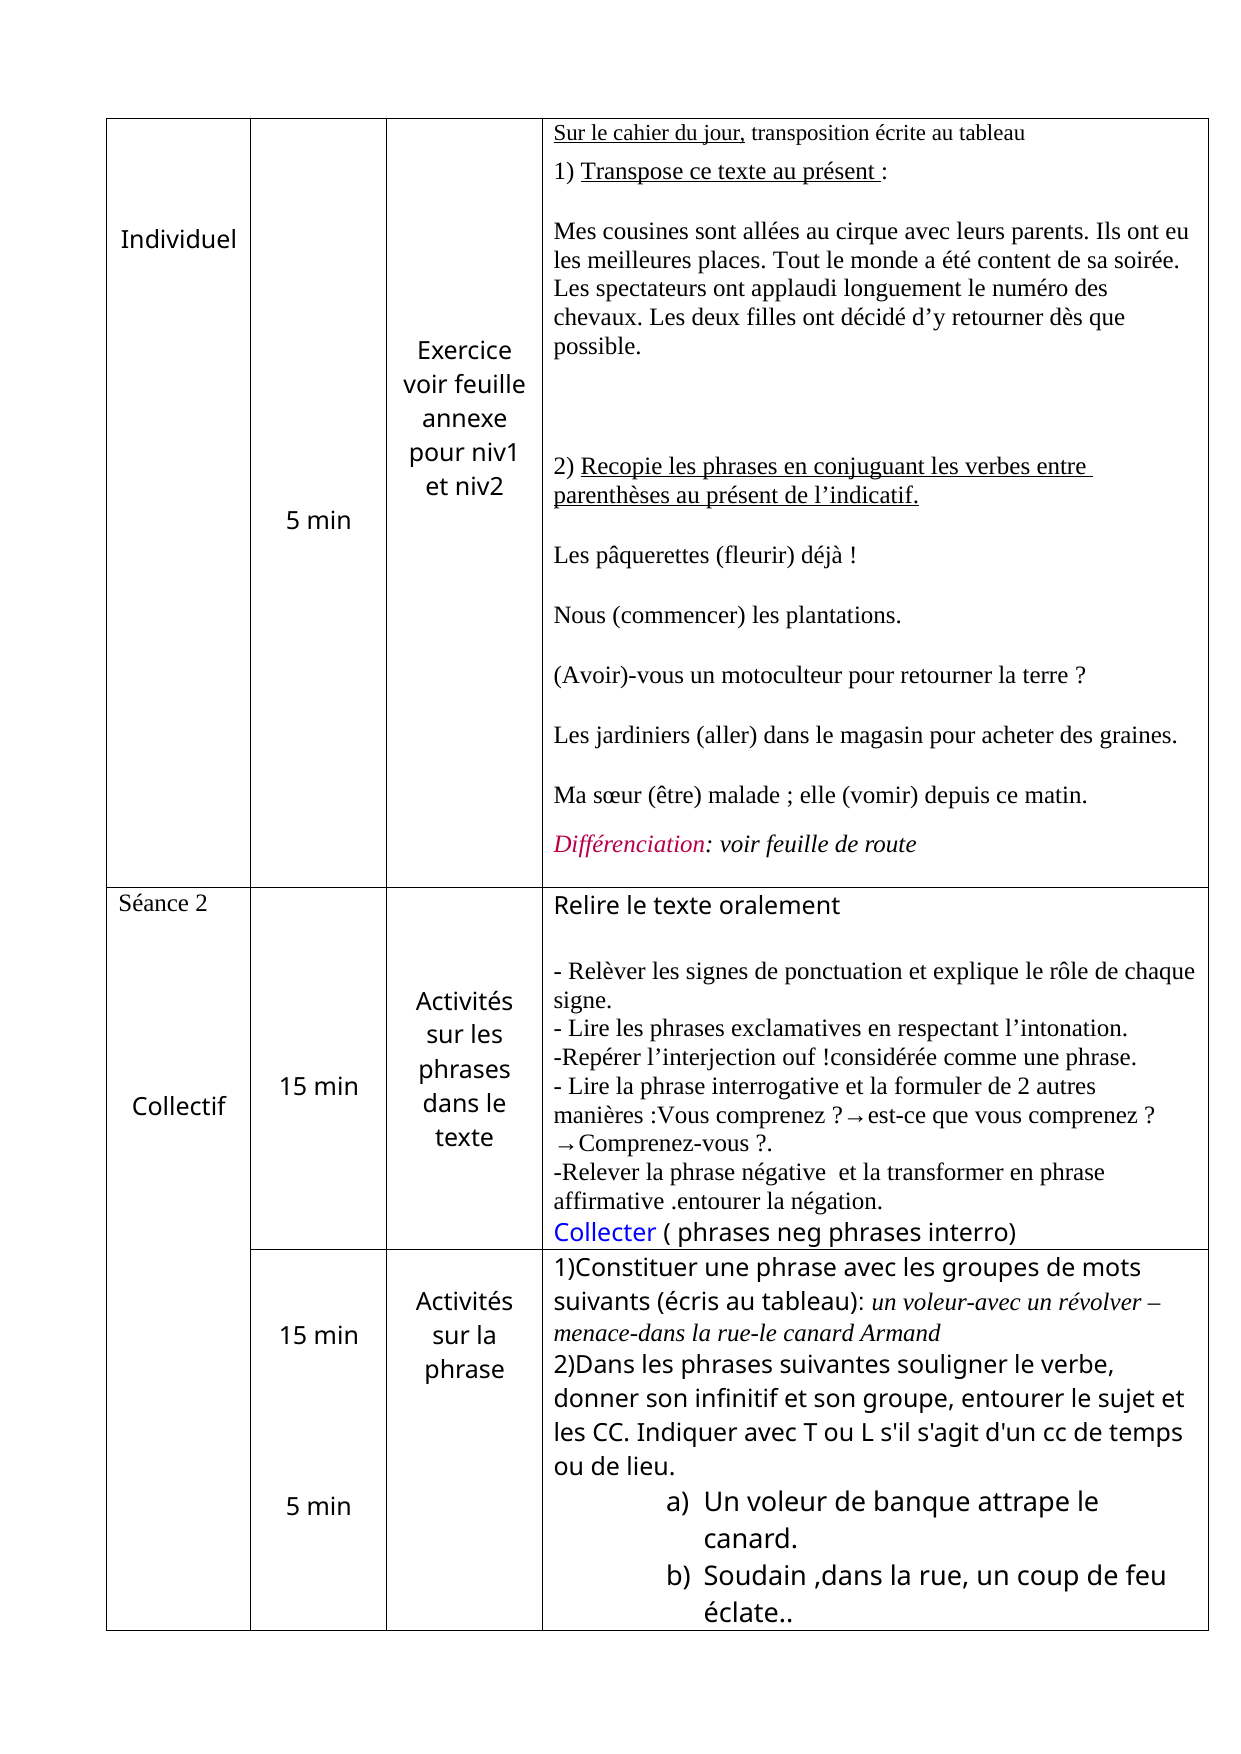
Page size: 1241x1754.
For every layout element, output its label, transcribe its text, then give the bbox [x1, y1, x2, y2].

table_cell Activités sur la phrase [387, 1250, 542, 1630]
table_cell 1)Constituer une phrase avec les groupes de mots suivants (écris au tableau): un voleur-avec un révolver –menace-dans la rue-le canard Armand 2)Dans les phrases suivantes souligner le verbe, donner son infinitif et son groupe, entourer le sujet et les CC. Indiquer avec T ou L s'il s'agit d'un cc de temps ou de lieu. Un voleur de banque attrape le canard. Soudain ,dans la rue, un coup de feu éclate.. Vous comprenez ? Pendant la fuite des voleurs,ils arrivent avec leurs sirènes. Relis les phrases en déplaçant les CC puis en les supprimant. Remplacer le sujet qui est un Gn dans la premeière phrase pa un sujet constitué d’un pronom.Faire le travail inverse dans la dernière phrase. 3)Collecter ( compléments 2 ) . [543, 1250, 1208, 1630]
table_cell Séance 2 Collectif [107, 888, 250, 1630]
table_cell 5 min [251, 119, 386, 887]
table_cell 15 min [251, 888, 386, 1249]
table_cell Sur le cahier du jour, transposition écrite au tableau 1) Transpose ce texte au présent : Mes cousines sont allées au cirque avec leurs parents. Ils ont eu les meilleures places. Tout le monde a été content de sa soirée. Les spectateurs ont applaudi longuement le numéro des chevaux. Les deux filles ont décidé d’y retourner dès que possible. 2) Recopie les phrases en conjuguant les verbes entre parenthèses au présent de l’indicatif. Les pâquerettes (fleurir) déjà ! Nous (commencer) les plantations. (Avoir)-vous un motoculteur pour retourner la terre ? Les jardiniers (aller) dans le magasin pour acheter des graines. Ma sœur (être) malade ; elle (vomir) depuis ce matin. Différenciation: voir feuille de route [543, 119, 1208, 887]
table_cell 15 min 5 min [251, 1250, 386, 1630]
table_cell Exercice voir feuille annexe pour niv1 et niv2 [387, 119, 542, 887]
table_cell Relire le texte oralement - Relèver les signes de ponctuation et explique le rôle de chaque signe. - Lire les phrases exclamatives en respectant l’intonation. -Repérer l’interjection ouf !considérée comme une phrase. - Lire la phrase interrogative et la formuler de 2 autres manières :Vous comprenez ?→est-ce que vous comprenez ?→Comprenez-vous ?. -Relever la phrase négative et la transformer en phrase affirmative .entourer la négation. Collecter ( phrases neg phrases interro) [543, 888, 1208, 1249]
table_cell Activités sur les phrases dans le texte [387, 888, 542, 1249]
table_header Individuel [107, 119, 250, 887]
